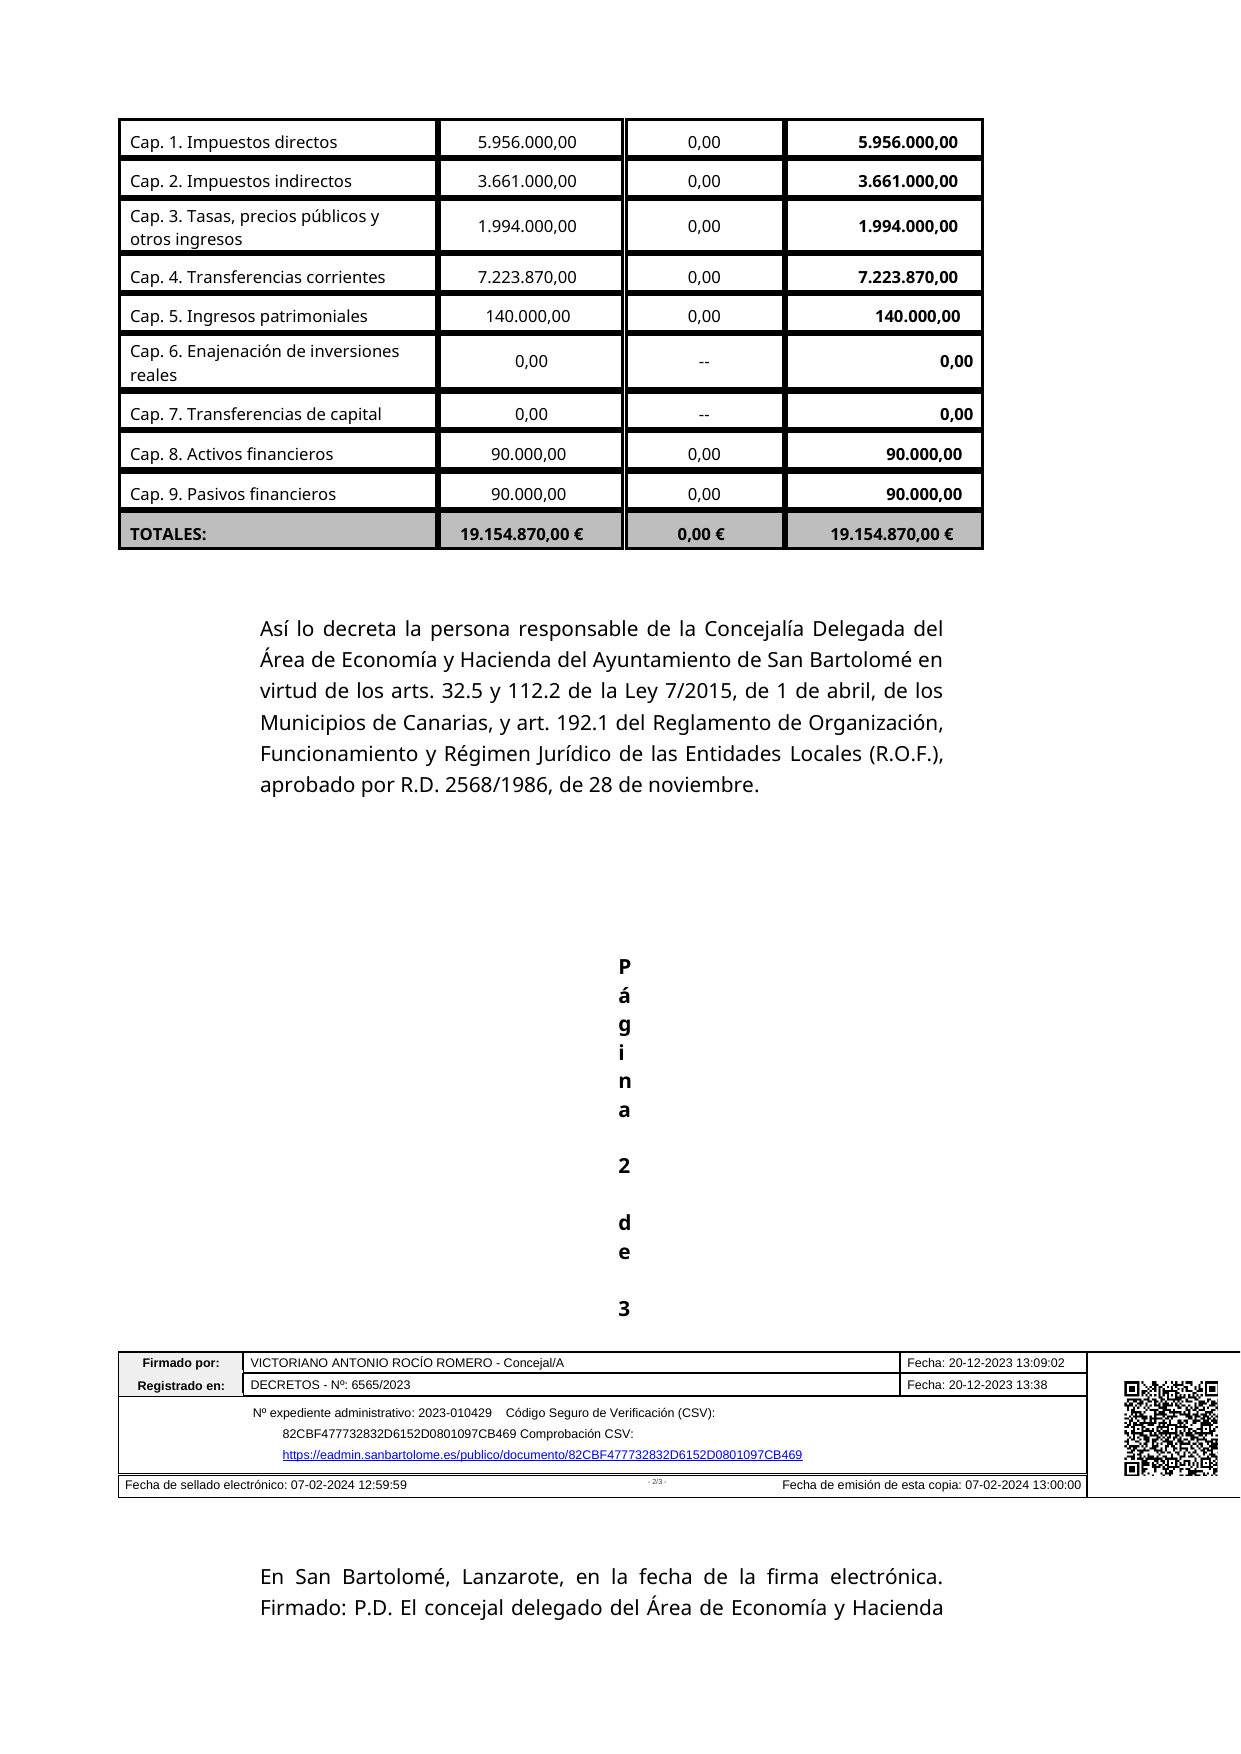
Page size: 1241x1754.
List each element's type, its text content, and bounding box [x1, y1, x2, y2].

table_cell 19.154.870,00 € [788, 513, 981, 547]
table_cell 0,00 [628, 256, 782, 290]
table_cell 90.000,00 [788, 474, 981, 507]
table_cell Registrado en: [119, 1376, 242, 1393]
table_cell 0,00 [788, 336, 981, 387]
table_cell Cap. 5. Ingresos patrimoniales [121, 296, 435, 330]
table_cell 0,00 [788, 394, 981, 427]
table_cell 0,00 [628, 121, 782, 155]
text En San Bartolomé, Lanzarote, en la fecha de la firma electrónica. Firmado: P.D. El concejal delegado del Área de Economía y Hacienda [260, 1562, 944, 1622]
table_cell Nº expediente administrativo: 2023-010429 Código Seguro de Verificación (CSV): 82CBF477732832D6152D0801097CB469 Comprobación CSV: https://eadmin.sanbartolome.es/publico/documento/82CBF477732832D6152D0801097CB469 [119, 1397, 1086, 1473]
table_cell 5.956.000,00 [441, 121, 621, 155]
table_cell -- [628, 394, 782, 427]
table_cell 0,00 [628, 201, 782, 250]
table_cell 90.000,00 [441, 433, 621, 467]
table_header Firmado por: [119, 1353, 242, 1370]
table_cell TOTALES: [121, 513, 435, 547]
table_cell Cap. 9. Pasivos financieros [121, 474, 435, 507]
table_cell 0,00 [628, 296, 782, 330]
table_header VICTORIANO ANTONIO ROCÍO ROMERO - Concejal/A [244, 1353, 899, 1372]
table_cell Cap. 1. Impuestos directos [121, 121, 435, 155]
table_cell 140.000,00 [441, 296, 621, 330]
table_cell 19.154.870,00 € [441, 513, 621, 547]
table_cell 90.000,00 [788, 433, 981, 467]
table_cell Cap. 8. Activos financieros [121, 433, 435, 467]
table_cell 3.661.000,00 [788, 161, 981, 195]
text Así lo decreta la persona responsable de la Concejalía Delegada del Área de Economía y Hacienda del Ayuntamiento de San Bartolomé en virtud de los arts. 32.5 y 112.2 de la Ley 7/2015, de 1 de abril, de los Municipios de Canarias, y art. 192.1 del Reglamento de Organización, Funcionamiento y Régimen Jurídico de las Entidades Locales (R.O.F.), aprobado por R.D. 2568/1986, de 28 de noviembre. [260, 614, 944, 798]
table_cell 5.956.000,00 [788, 121, 981, 155]
table_cell 0,00 € [628, 513, 782, 547]
table_cell 3.661.000,00 [441, 161, 621, 195]
table_cell Cap. 2. Impuestos indirectos [121, 161, 435, 195]
table_cell Cap. 7. Transferencias de capital [121, 394, 435, 427]
table_cell 0,00 [441, 336, 621, 387]
table_cell Cap. 4. Transferencias corrientes [121, 256, 435, 290]
table_cell 0,00 [628, 474, 782, 507]
table_cell 7.223.870,00 [788, 256, 981, 290]
table_cell Cap. 6. Enajenación de inversiones reales [121, 336, 435, 387]
table_cell DECRETOS - Nº: 6565/2023 [244, 1374, 899, 1395]
table_cell 7.223.870,00 [441, 256, 621, 290]
table_cell Cap. 3. Tasas, precios públicos y otros ingresos [121, 201, 435, 250]
table_header Fecha: 20-12-2023 13:09:02 [901, 1353, 1086, 1372]
table_header [1088, 1353, 1240, 1497]
table_cell 1.994.000,00 [441, 201, 621, 250]
table_cell Fecha de sellado electrónico: 07-02-2024 12:59:59 - 2/3 - Fecha de emisión de esta copia: 07-02-2024 13:00:00 [119, 1476, 1086, 1497]
table_cell 140.000,00 [788, 296, 981, 330]
table_cell -- [628, 336, 782, 387]
table_cell 90.000,00 [441, 474, 621, 507]
table_cell 0,00 [628, 161, 782, 195]
table_cell 0,00 [628, 433, 782, 467]
table_cell Fecha: 20-12-2023 13:38 [901, 1374, 1086, 1395]
table_cell 0,00 [441, 394, 621, 427]
table_cell 1.994.000,00 [788, 201, 981, 250]
